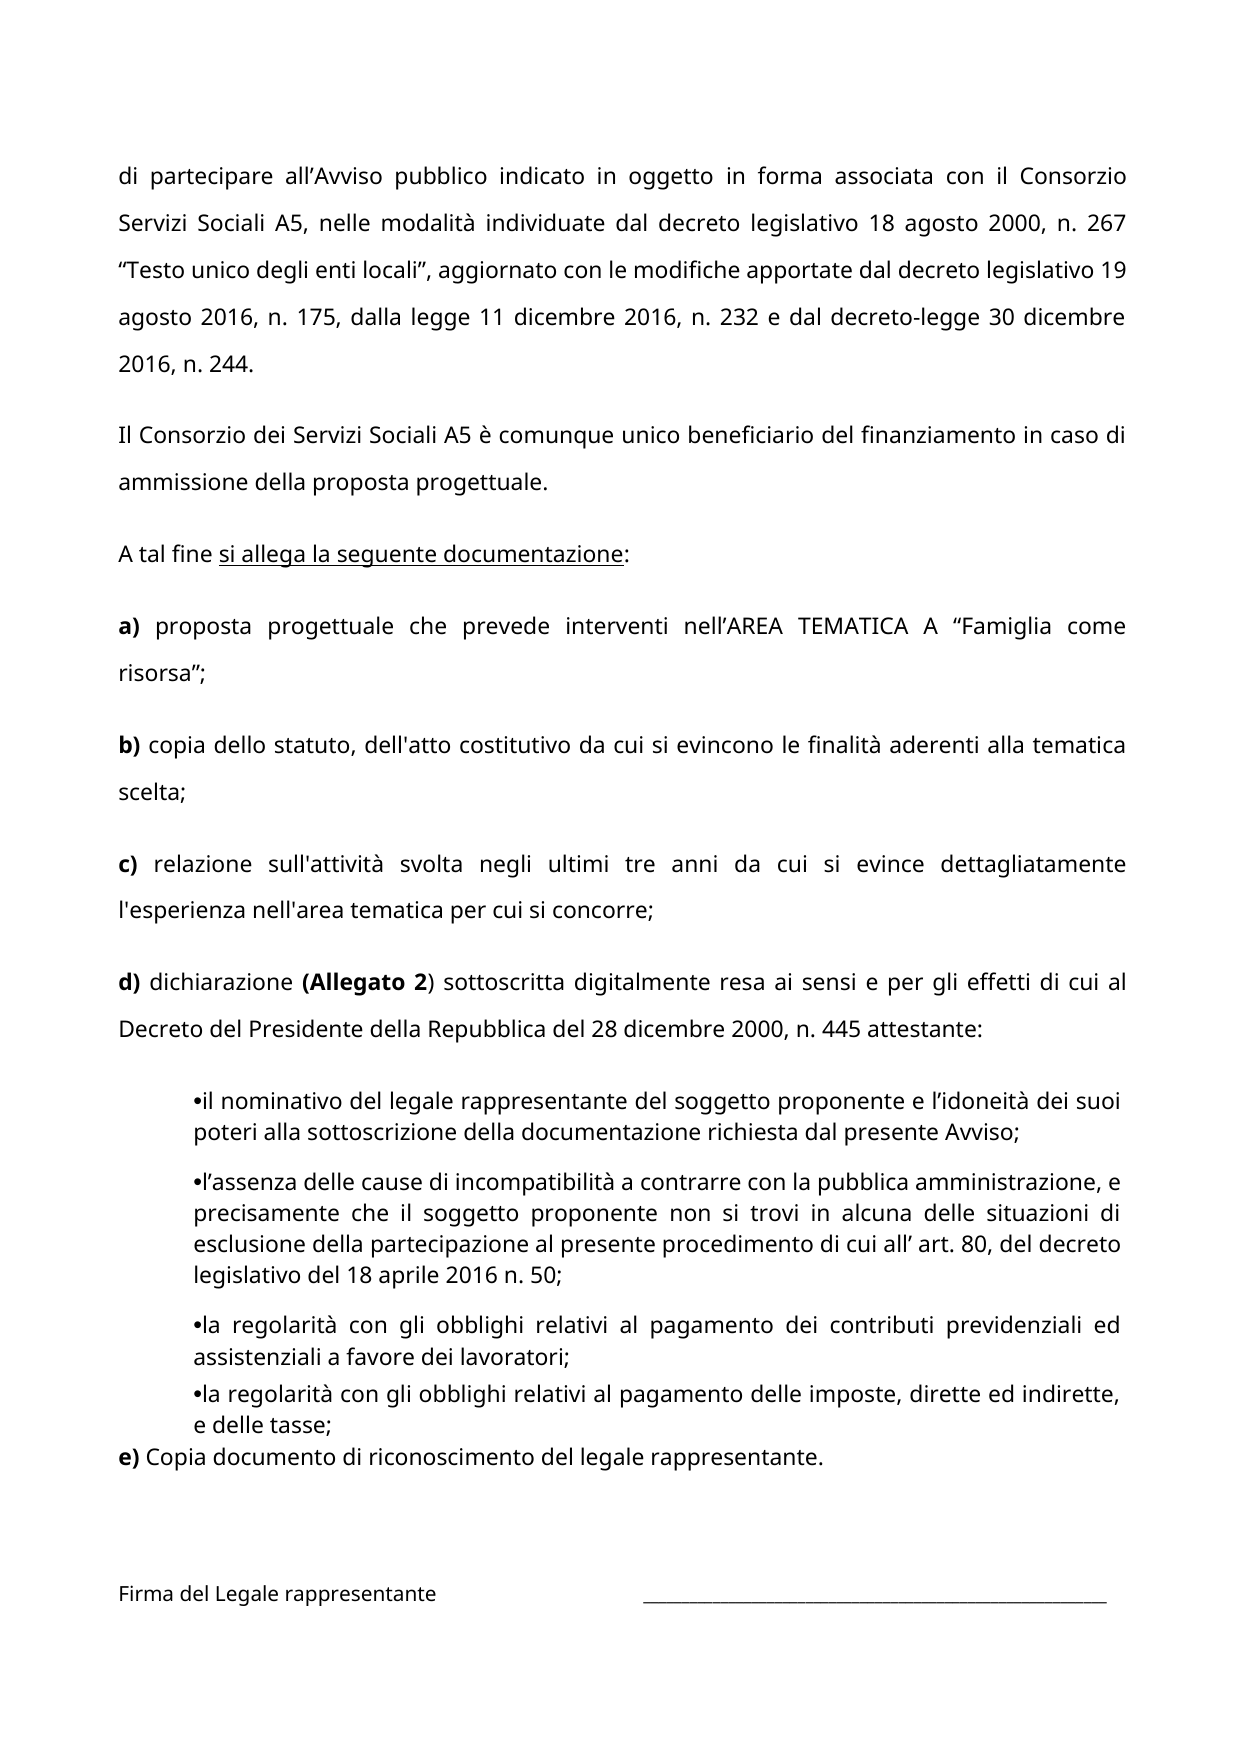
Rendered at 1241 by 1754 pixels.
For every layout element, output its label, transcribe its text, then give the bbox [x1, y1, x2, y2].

list la regolarità con gli obblighi relativi al pagamento delle imposte, dirette ed indirette, e delle tasse; [118, 1378, 1122, 1441]
text a) proposta progettuale che prevede interventi nell’AREA TEMATICA A “Famiglia come risorsa”; [118, 610, 1128, 688]
text A tal fine si allega la seguente documentazione: [118, 538, 1128, 569]
text di partecipare all’Avviso pubblico indicato in oggetto in forma associata con il Consorzio Servizi Sociali A5, nelle modalità individuate dal decreto legislativo 18 agosto 2000, n. 267 “Testo unico degli enti locali”, aggiornato con le modifiche apportate dal decreto legislativo 19 agosto 2016, n. 175, dalla legge 11 dicembre 2016, n. 232 e dal decreto-legge 30 dicembre 2016, n. 244. [118, 160, 1128, 379]
list l’assenza delle cause di incompatibilità a contrarre con la pubblica amministrazione, e precisamente che il soggetto proponente non si trovi in alcuna delle situazioni di esclusione della partecipazione al presente procedimento di cui all’ art. 80, del decreto legislativo del 18 aprile 2016 n. 50; [118, 1166, 1122, 1291]
text e) Copia documento di riconoscimento del legale rappresentante. [118, 1441, 1122, 1472]
text d) dichiarazione (Allegato 2) sottoscritta digitalmente resa ai sensi e per gli effetti di cui al Decreto del Presidente della Repubblica del 28 dicembre 2000, n. 445 attestante: [118, 966, 1128, 1044]
list il nominativo del legale rappresentante del soggetto proponente e l’idoneità dei suoi poteri alla sottoscrizione della documentazione richiesta dal presente Avviso; [118, 1085, 1122, 1147]
text Firma del Legale rappresentante ____________________________________________________________ [118, 1579, 1128, 1607]
text b) copia dello statuto, dell'atto costitutivo da cui si evincono le finalità aderenti alla tematica scelta; [118, 729, 1128, 807]
text Il Consorzio dei Servizi Sociali A5 è comunque unico beneficiario del finanziamento in caso di ammissione della proposta progettuale. [118, 419, 1128, 497]
list la regolarità con gli obblighi relativi al pagamento dei contributi previdenziali ed assistenziali a favore dei lavoratori; [118, 1309, 1122, 1372]
text c) relazione sull'attività svolta negli ultimi tre anni da cui si evince dettagliatamente l'esperienza nell'area tematica per cui si concorre; [118, 847, 1128, 926]
